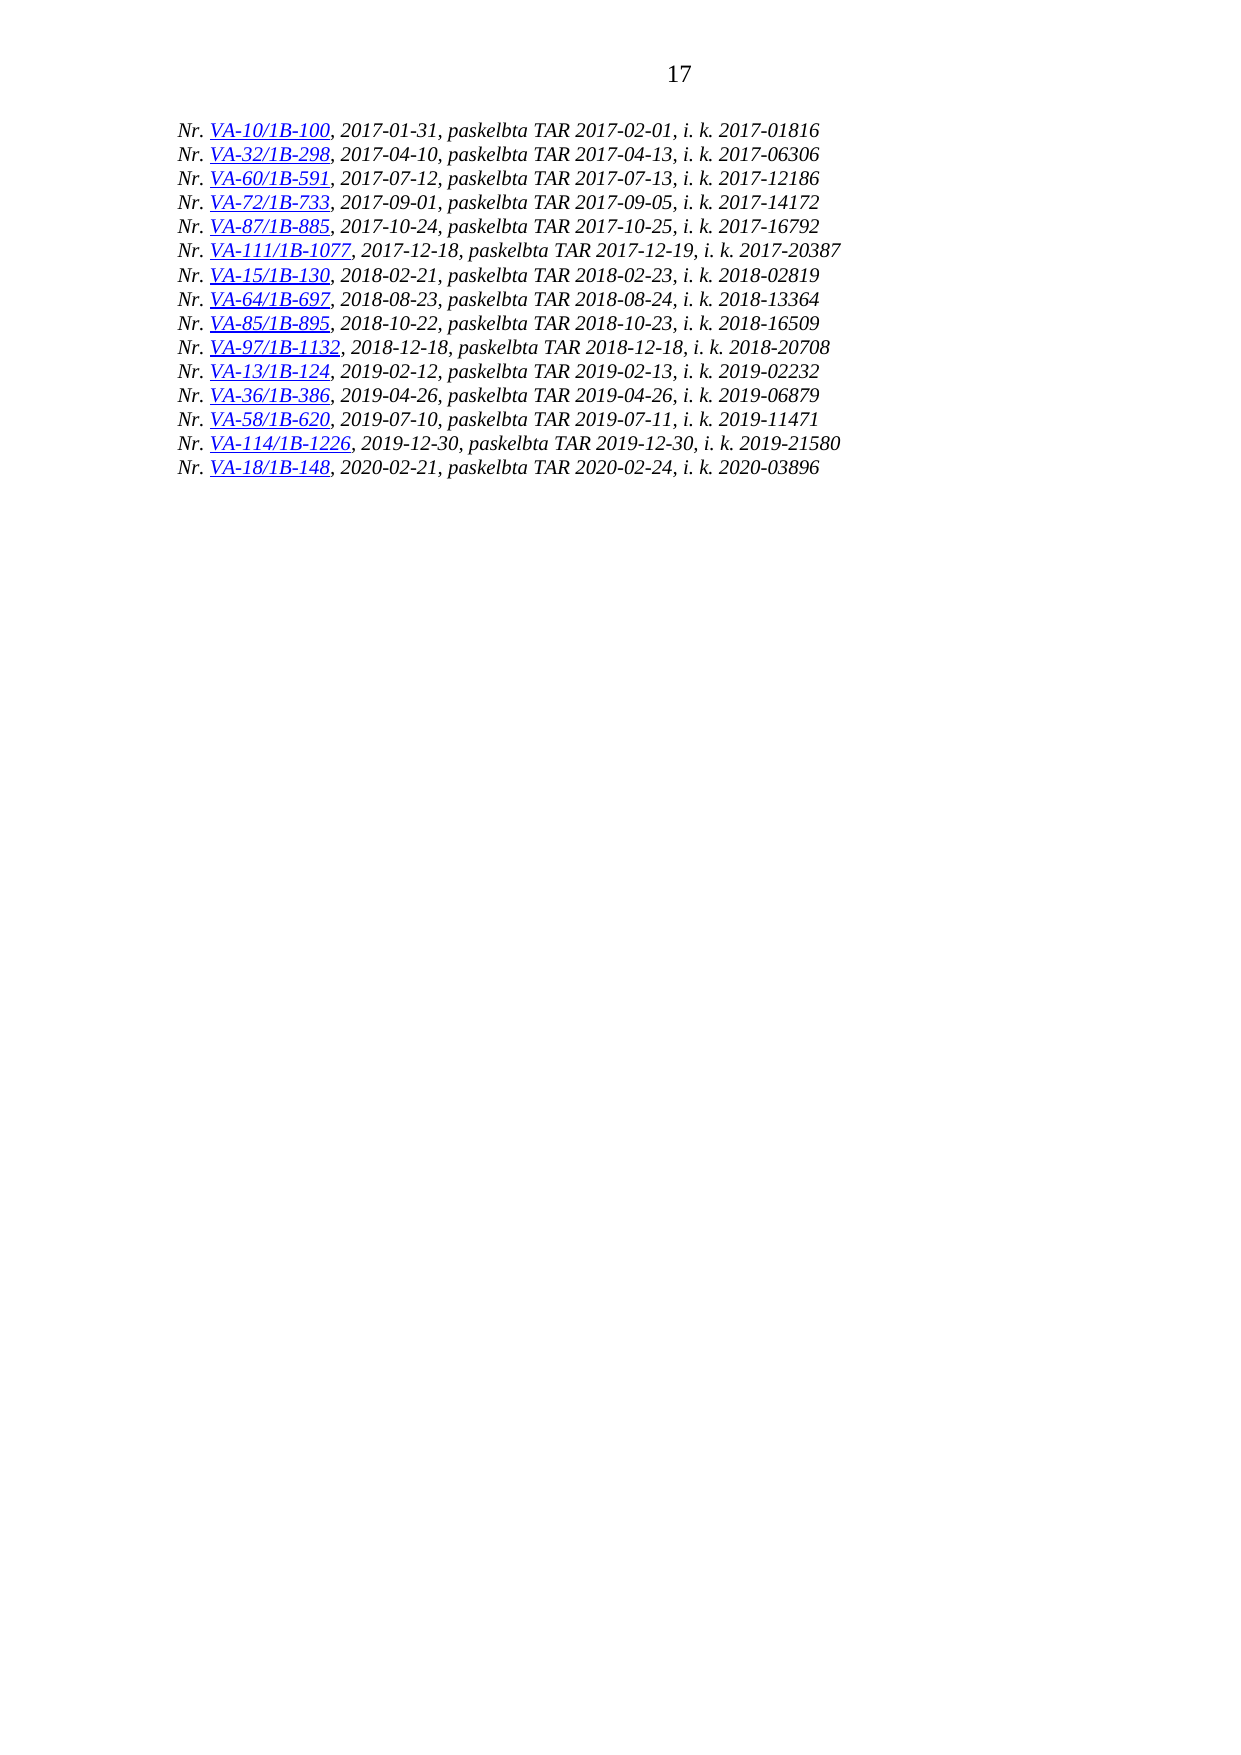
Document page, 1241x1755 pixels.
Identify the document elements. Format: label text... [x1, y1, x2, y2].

text Nr. VA-36/1B-386, 2019-04-26, paskelbta TAR 2019-04-26, i. k. 2019-06879 [177, 383, 1181, 407]
text Nr. VA-87/1B-885, 2017-10-24, paskelbta TAR 2017-10-25, i. k. 2017-16792 [177, 214, 1181, 238]
text Nr. VA-85/1B-895, 2018-10-22, paskelbta TAR 2018-10-23, i. k. 2018-16509 [177, 311, 1181, 335]
text Nr. VA-32/1B-298, 2017-04-10, paskelbta TAR 2017-04-13, i. k. 2017-06306 [177, 142, 1181, 166]
text Nr. VA-111/1B-1077, 2017-12-18, paskelbta TAR 2017-12-19, i. k. 2017-20387 [177, 238, 1181, 262]
text Nr. VA-10/1B-100, 2017-01-31, paskelbta TAR 2017-02-01, i. k. 2017-01816 [177, 118, 1181, 142]
text Nr. VA-13/1B-124, 2019-02-12, paskelbta TAR 2019-02-13, i. k. 2019-02232 [177, 359, 1181, 383]
text Nr. VA-18/1B-148, 2020-02-21, paskelbta TAR 2020-02-24, i. k. 2020-03896 [177, 455, 1181, 479]
text Nr. VA-64/1B-697, 2018-08-23, paskelbta TAR 2018-08-24, i. k. 2018-13364 [177, 287, 1181, 311]
text Nr. VA-97/1B-1132, 2018-12-18, paskelbta TAR 2018-12-18, i. k. 2018-20708 [177, 335, 1181, 359]
text Nr. VA-15/1B-130, 2018-02-21, paskelbta TAR 2018-02-23, i. k. 2018-02819 [177, 262, 1181, 287]
text Nr. VA-114/1B-1226, 2019-12-30, paskelbta TAR 2019-12-30, i. k. 2019-21580 [177, 431, 1181, 455]
text Nr. VA-60/1B-591, 2017-07-12, paskelbta TAR 2017-07-13, i. k. 2017-12186 [177, 166, 1181, 190]
text Nr. VA-58/1B-620, 2019-07-10, paskelbta TAR 2019-07-11, i. k. 2019-11471 [177, 407, 1181, 431]
text Nr. VA-72/1B-733, 2017-09-01, paskelbta TAR 2017-09-05, i. k. 2017-14172 [177, 190, 1181, 214]
